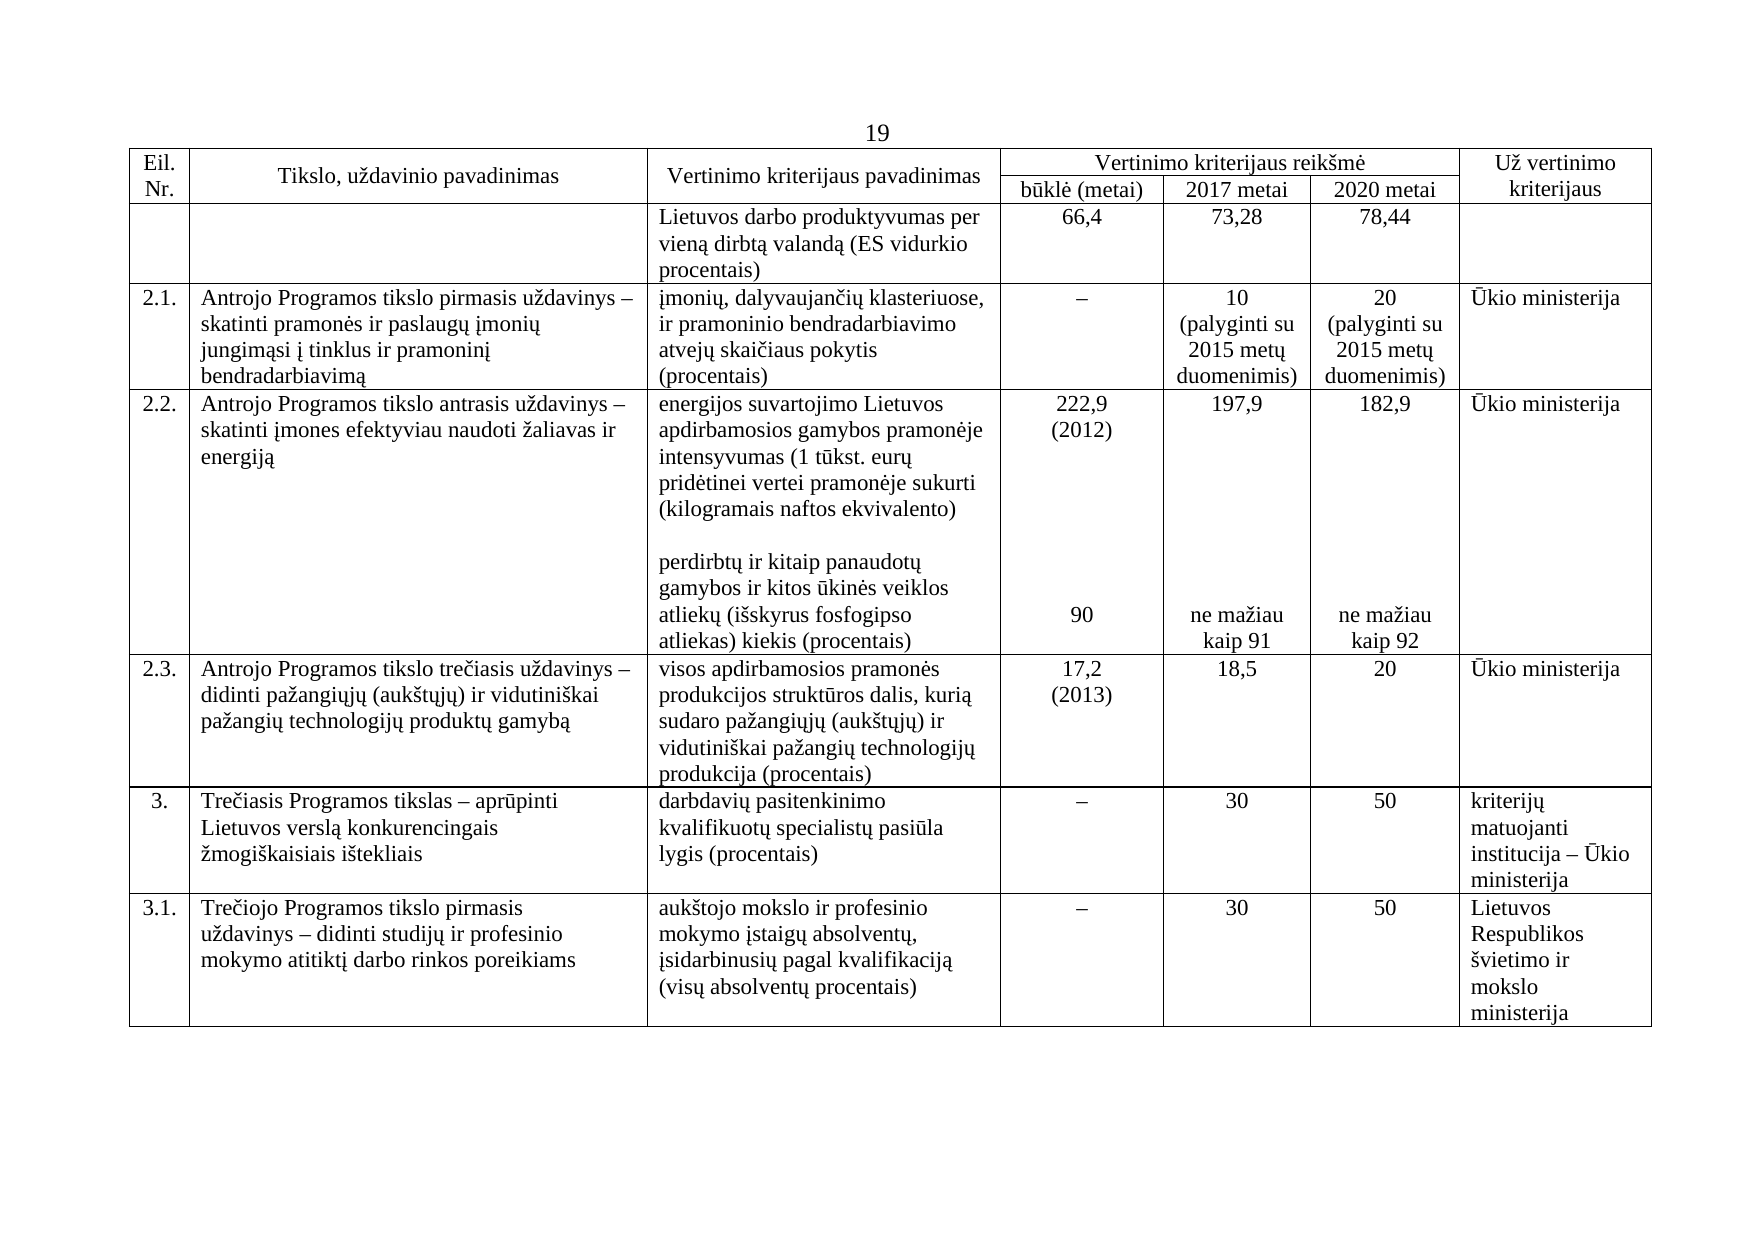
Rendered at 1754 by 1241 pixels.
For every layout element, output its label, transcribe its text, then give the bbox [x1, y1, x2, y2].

table_cell visos apdirbamosios pramonės produkcijos struktūros dalis, kurią sudaro pažangiųjų (aukštųjų) ir vidutiniškai pažangių technologijų produkcija (procentais) [648, 655, 1000, 786]
table_header Vertinimo kriterijaus pavadinimas [648, 149, 1000, 202]
table_cell – [1001, 788, 1163, 893]
table_cell 2017 metai [1164, 176, 1310, 202]
table_header Tikslo, uždavinio pavadinimas [190, 149, 647, 202]
table_cell 50 [1311, 894, 1459, 1026]
table_header Eil. Nr. [130, 149, 189, 202]
table_cell 3. [130, 788, 189, 893]
table_cell Antrojo Programos tikslo trečiasis uždavinys –didinti pažangiųjų (aukštųjų) ir vidutiniškai pažangių technologijų produktų gamybą [190, 655, 647, 786]
table_cell 78,44 [1311, 204, 1459, 282]
table_cell [190, 204, 647, 282]
table_cell Lietuvos darbo produktyvumas per vieną dirbtą valandą (ES vidurkio procentais) [648, 204, 1000, 282]
table_cell 10 (palyginti su 2015 metų duomenimis) [1164, 284, 1310, 389]
table_cell – [1001, 894, 1163, 1026]
table_cell Trečiasis Programos tikslas – aprūpinti Lietuvos verslą konkurencingais žmogiškaisiais ištekliais [190, 788, 647, 893]
table_cell Antrojo Programos tikslo pirmasis uždavinys – skatinti pramonės ir paslaugų įmonių jungimąsi į tinklus ir pramoninį bendradarbiavimą [190, 284, 647, 389]
table_header Vertinimo kriterijaus reikšmė [1001, 149, 1459, 175]
table_cell [130, 204, 189, 282]
table_cell įmonių, dalyvaujančių klasteriuose, ir pramoninio bendradarbiavimo atvejų skaičiaus pokytis (procentais) [648, 284, 1000, 389]
table_cell būklė (metai) [1001, 176, 1163, 202]
table_cell 66,4 [1001, 204, 1163, 282]
table_cell 17,2 (2013) [1001, 655, 1163, 786]
table_cell 30 [1164, 894, 1310, 1026]
table_cell 30 [1164, 788, 1310, 893]
table_cell 222,9 (2012) 90 [1001, 390, 1163, 653]
table_cell Trečiojo Programos tikslo pirmasis uždavinys – didinti studijų ir profesinio mokymo atitiktį darbo rinkos poreikiams [190, 894, 647, 1026]
table_cell Lietuvos Respublikos švietimo ir mokslo ministerija (toliau – Švietimo ir mokslo ministerija), kriterijų matuojančios institucijos – Ūkio ministerija, Švietimo ir mokslo ministerija [1460, 894, 1651, 1026]
table_cell – [1001, 284, 1163, 389]
table_cell 182,9 ne mažiau kaip 92 [1311, 390, 1459, 653]
table_cell Ūkio ministerija [1460, 204, 1651, 282]
table_cell 2.1. [130, 284, 189, 389]
table_cell 20 (palyginti su 2015 metų duomenimis) [1311, 284, 1459, 389]
table_cell aukštojo mokslo ir profesinio mokymo įstaigų absolventų, įsidarbinusių pagal kvalifikaciją (visų absolventų procentais) [648, 894, 1000, 1026]
table_cell Ūkio ministerija [1460, 390, 1651, 653]
table_cell 2.3. [130, 655, 189, 786]
table_cell 73,28 [1164, 204, 1310, 282]
table_cell 2.2. [130, 390, 189, 653]
table_cell 2020 metai [1311, 176, 1459, 202]
table_cell 18,5 [1164, 655, 1310, 786]
table_cell kriterijų matuojanti institucija – Ūkio ministerija [1460, 788, 1651, 893]
table_cell 50 [1311, 788, 1459, 893]
table_cell darbdavių pasitenkinimo kvalifikuotų specialistų pasiūla lygis (procentais) [648, 788, 1000, 893]
table_cell 197,9 ne mažiau kaip 91 [1164, 390, 1310, 653]
table_cell Antrojo Programos tikslo antrasis uždavinys –skatinti įmones efektyviau naudoti žaliavas ir energiją [190, 390, 647, 653]
table_cell Ūkio ministerija [1460, 284, 1651, 389]
table_cell Ūkio ministerija [1460, 655, 1651, 786]
table_cell energijos suvartojimo Lietuvos apdirbamosios gamybos pramonėje intensyvumas (1 tūkst. eurų pridėtinei vertei pramonėje sukurti (kilogramais naftos ekvivalento) perdirbtų ir kitaip panaudotų gamybos ir kitos ūkinės veiklos atliekų (išskyrus fosfogipso atliekas) kiekis (procentais) [648, 390, 1000, 653]
table_header Už vertinimo kriterijaus reikšmės pasiekimą atsakinga institucija [1460, 149, 1651, 202]
table_cell 20 [1311, 655, 1459, 786]
table_cell 3.1. [130, 894, 189, 1026]
